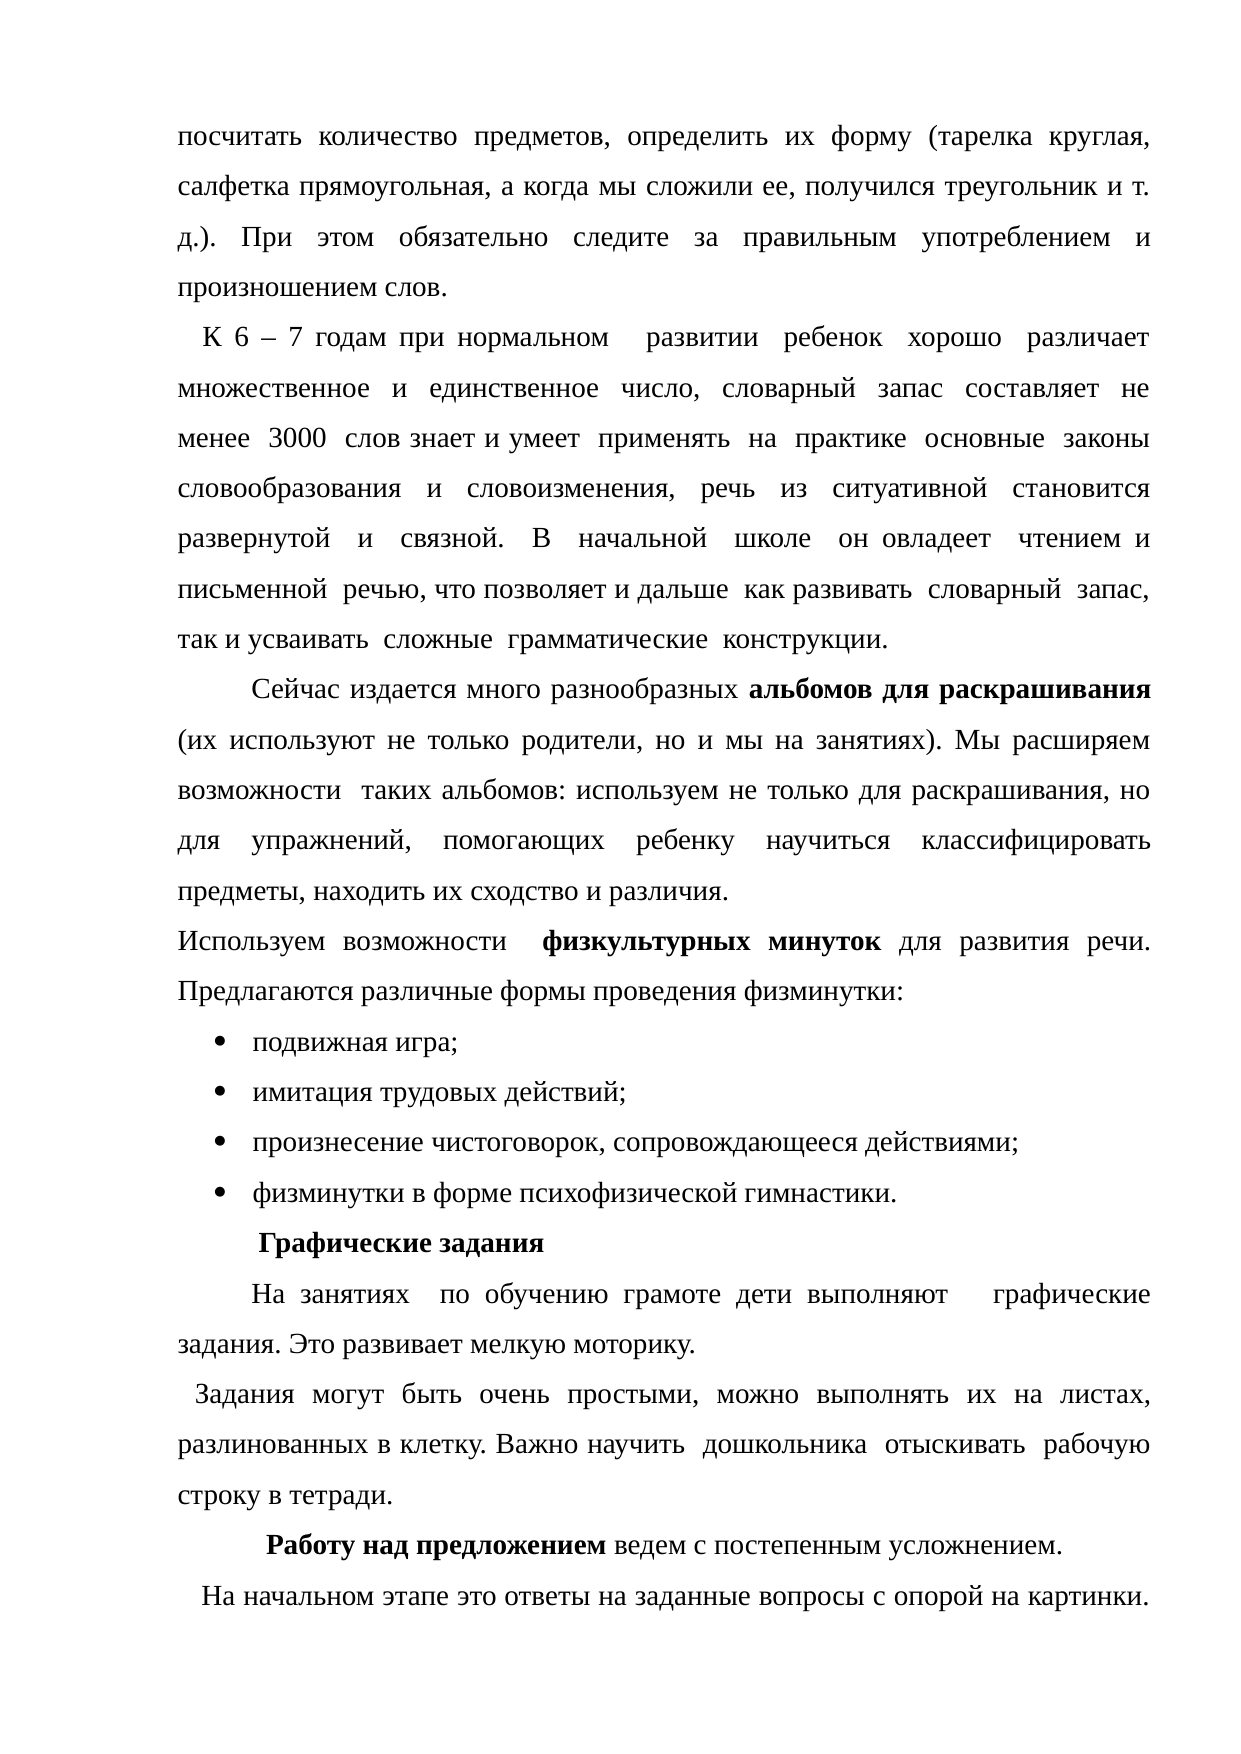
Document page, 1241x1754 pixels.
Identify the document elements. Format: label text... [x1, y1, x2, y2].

text На начальном этапе это ответы на заданные вопросы с опорой на картинки. [177, 1578, 1152, 1611]
text Сейчас издается много разнообразных альбомов для раскрашивания (их используют не только родители, но и мы на занятиях). Мы расширяем возможности таких альбомов: используем не только для раскрашивания, но для упражнений, помогающих ребенку научиться классифицировать предметы, находить их сходство и различия. [177, 672, 1152, 906]
list физминутки в форме психофизической гимнастики. [215, 1175, 1152, 1209]
text Используем возможности физкультурных минуток для развития речи. Предлагаются различные формы проведения физминутки: [177, 923, 1152, 1007]
text посчитать количество предметов, определить их форму (тарелка круглая, салфетка прямоугольная, а когда мы сложили ее, получился треугольник и т. д.). При этом обязательно следите за правильным употреблением и произношением слов. [177, 118, 1152, 303]
text К 6 – 7 годам при нормальном развитии ребенок хорошо различает множественное и единственное число, словарный запас составляет не менее 3000 слов знает и умеет применять на практике основные законы словообразования и словоизменения, речь из ситуативной становится развернутой и связной. В начальной школе он овладеет чтением и письменной речью, что позволяет и дальше как развивать словарный запас, так и усваивать сложные грамматические конструкции. [177, 319, 1152, 655]
text Задания могут быть очень простыми, можно выполнять их на листах, разлинованных в клетку. Важно научить дошкольника отыскивать рабочую строку в тетради. [177, 1376, 1152, 1511]
text Графические задания [177, 1225, 1152, 1259]
text На занятиях по обучению грамоте дети выполняют графические задания. Это развивает мелкую моторику. [177, 1276, 1152, 1359]
list подвижная игра; [215, 1024, 1152, 1057]
list произнесение чистоговорок, сопровождающееся действиями; [215, 1124, 1152, 1158]
text Работу над предложением ведем с постепенным усложнением. [177, 1527, 1152, 1561]
list имитация трудовых действий; [215, 1074, 1152, 1108]
